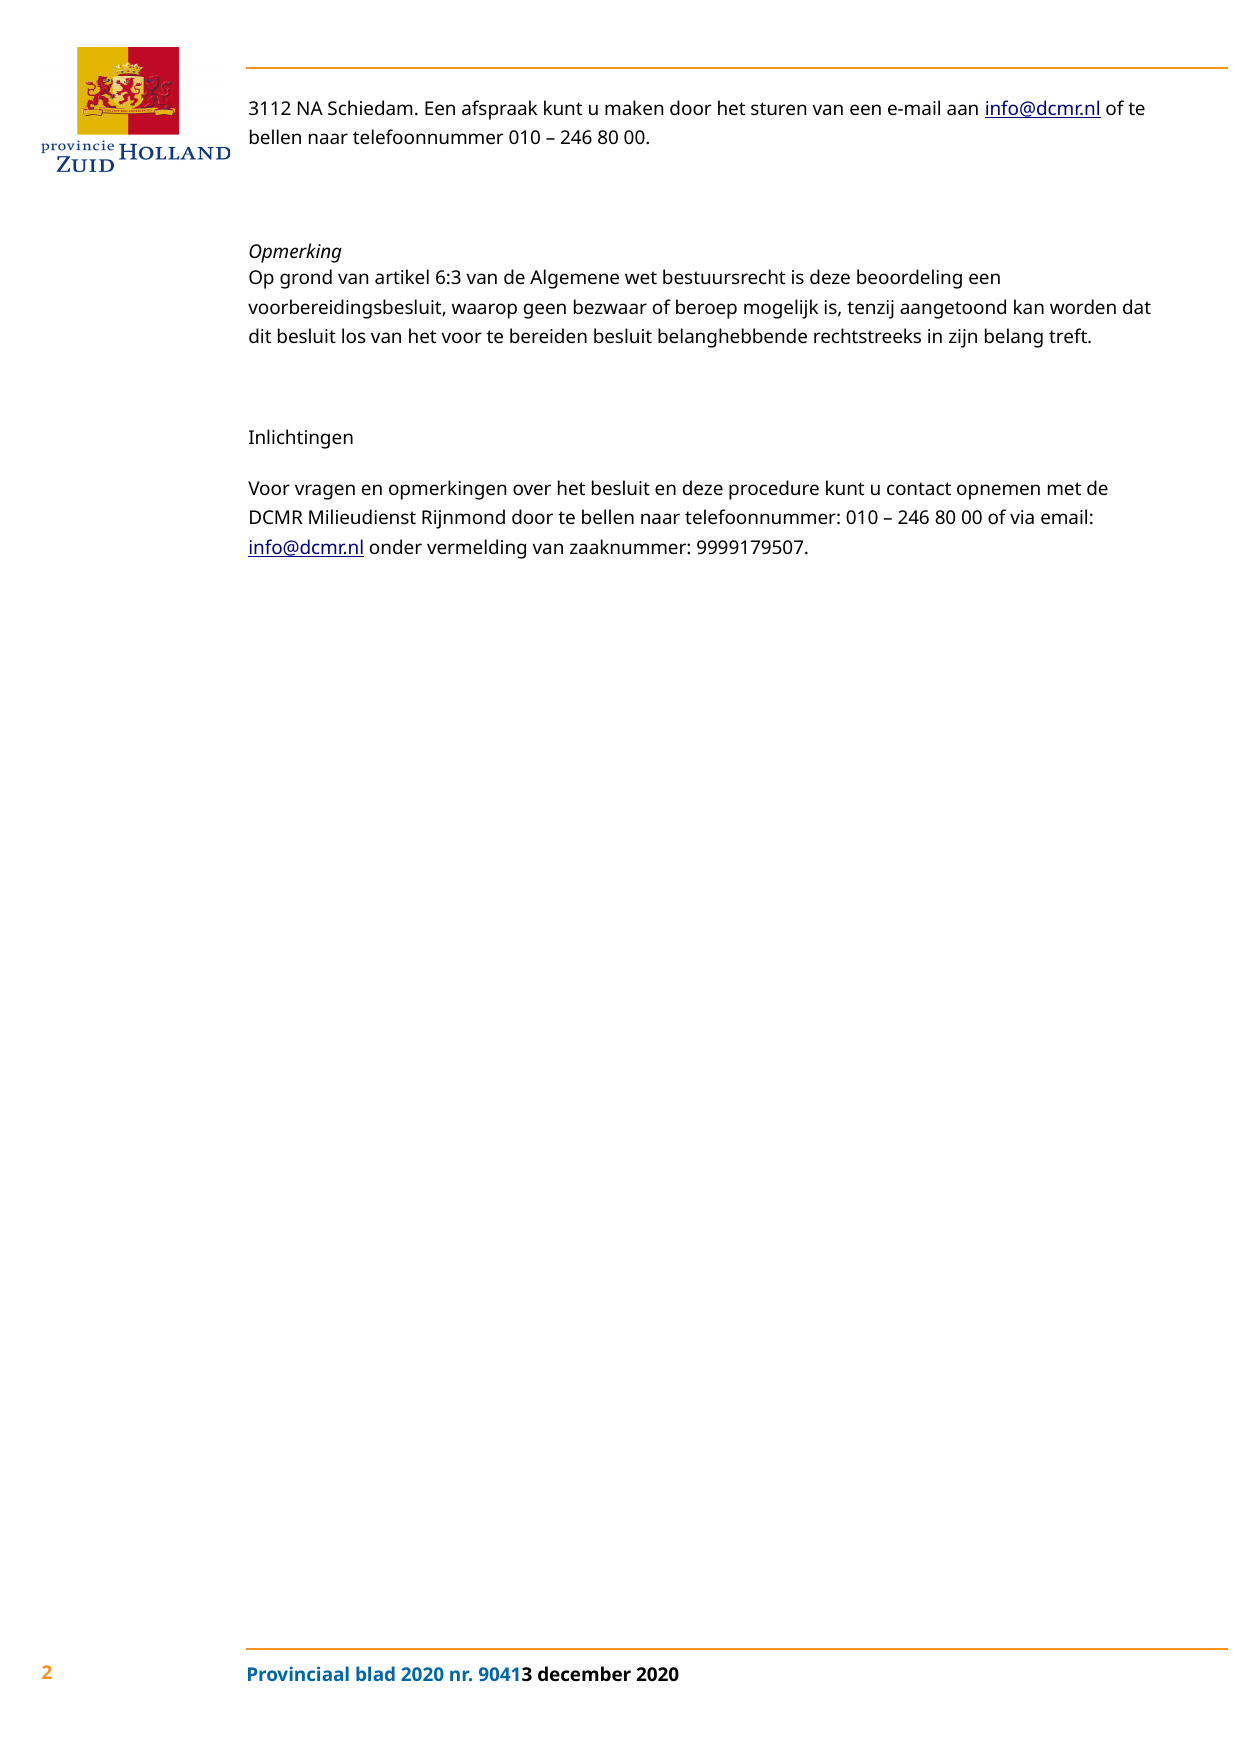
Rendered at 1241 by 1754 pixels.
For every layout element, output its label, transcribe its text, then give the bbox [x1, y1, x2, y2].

text 3112 NA Schiedam. Een afspraak kunt u maken door het sturen van een e-mail aan info@dcmr.nl of te bellen naar telefoonnummer 010 – 246 80 00. [248, 95, 1152, 150]
text Inlichtingen [248, 424, 1152, 450]
picture [41, 47, 231, 172]
text Op grond van artikel 6:3 van de Algemene wet bestuursrecht is deze beoordeling een voorbereidingsbesluit, waarop geen bezwaar of beroep mogelijk is, tenzij aangetoond kan worden dat dit besluit los van het voor te bereiden besluit belanghebbende rechtstreeks in zijn belang treft. [248, 264, 1152, 349]
text Voor vragen en opmerkingen over het besluit en deze procedure kunt u contact opnemen met de DCMR Milieudienst Rijnmond door te bellen naar telefoonnummer: 010 – 246 80 00 of via email: info@dcmr.nl onder vermelding van zaaknummer: 9999179507. [248, 475, 1152, 560]
text Opmerking [248, 239, 1152, 264]
